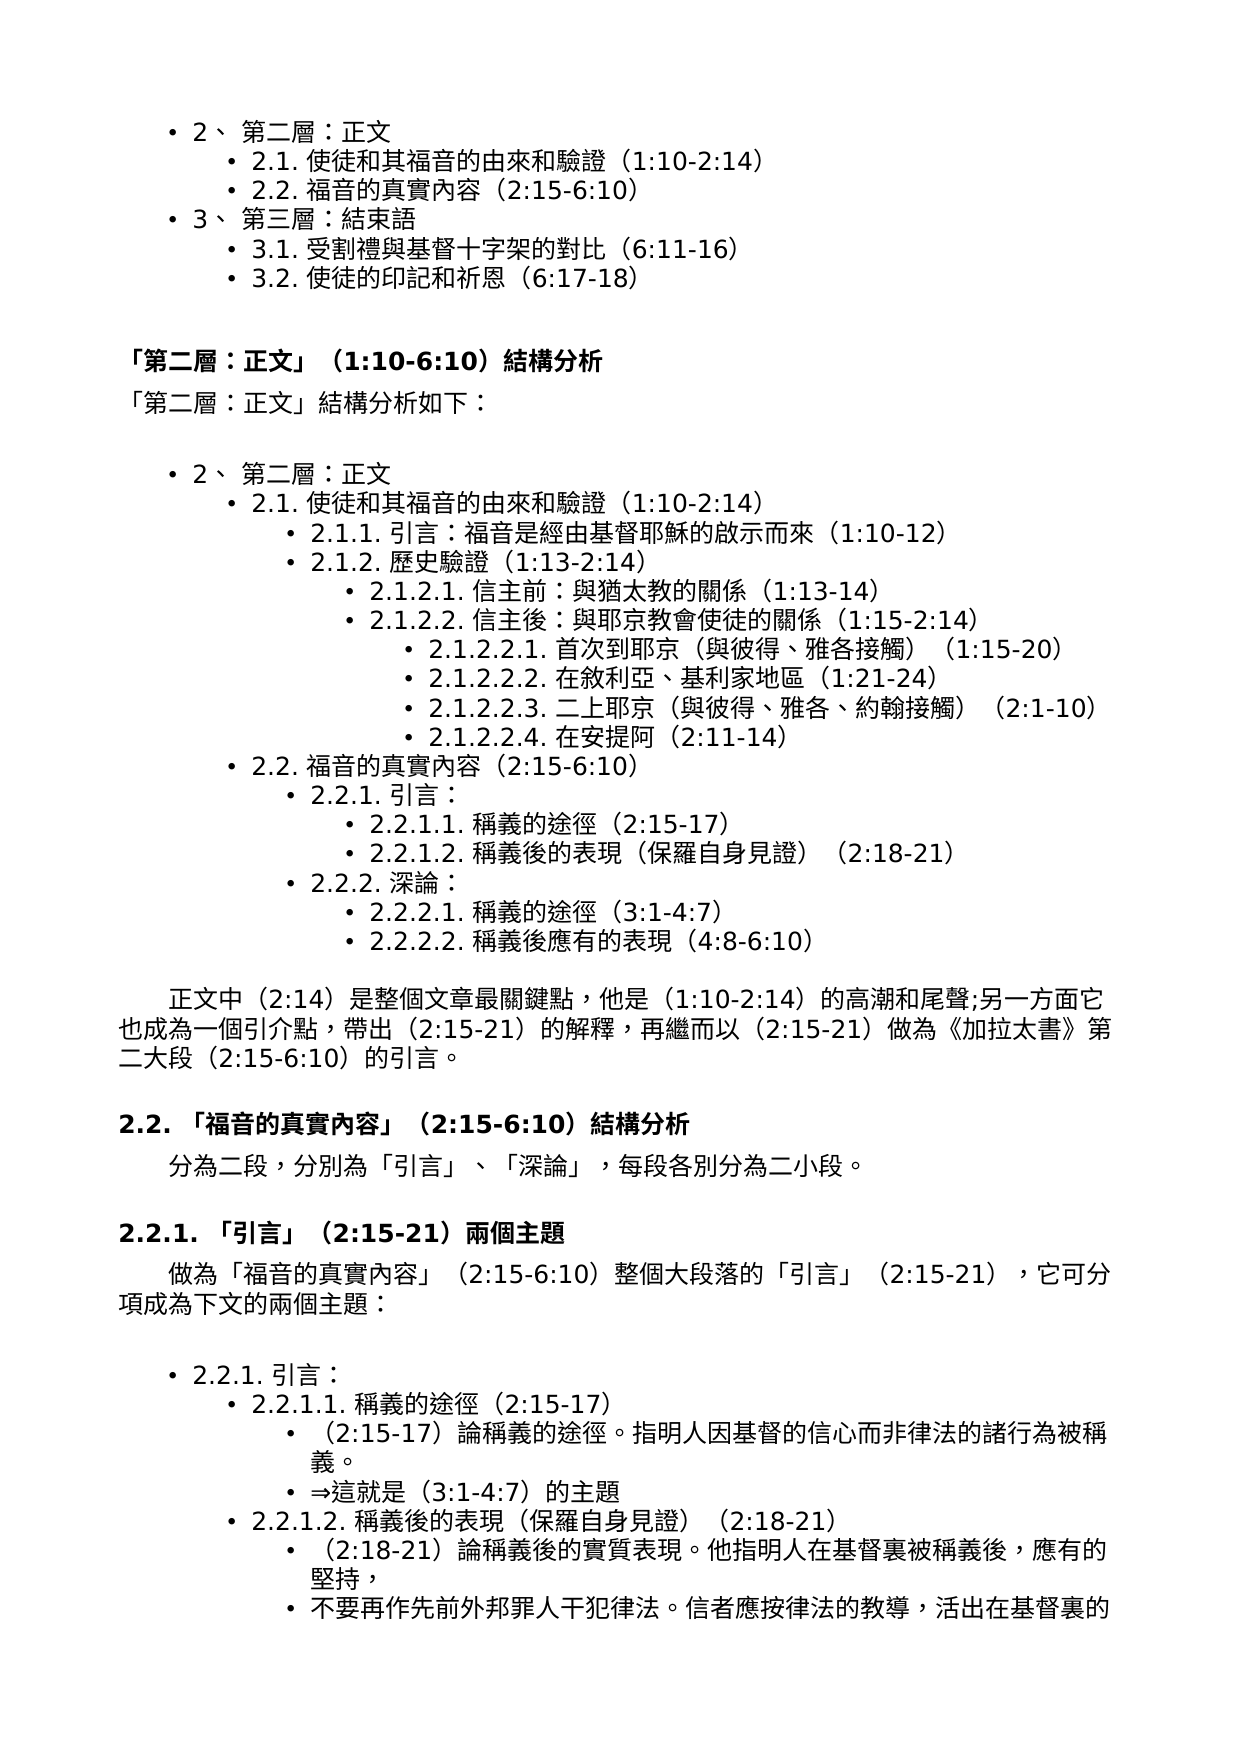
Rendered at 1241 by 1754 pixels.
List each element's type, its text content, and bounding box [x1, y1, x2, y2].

subtitle 2.2.1. 「引言」（2:15-21）兩個主題 [118, 1219, 1122, 1248]
list 2.1.2.2.4. 在安提阿（2:11-14） [413, 723, 1122, 752]
list 2.2. 福音的真實內容（2:15-6:10） [236, 752, 1122, 781]
list 2.1.2.2. 信主後：與耶京教會使徒的關係（1:15-2:14） [354, 606, 1122, 635]
list 不要再作先前外邦罪人干犯律法。信者應按律法的教導，活出在基督裏的 [295, 1594, 1122, 1623]
list 2.1. 使徒和其福音的由來和驗證（1:10-2:14） [236, 147, 1122, 176]
list 3.2. 使徒的印記和祈恩（6:17-18） [236, 264, 1122, 293]
list （2:15-17）論稱義的途徑。指明人因基督的信心而非律法的諸行為被稱義。 [295, 1419, 1122, 1478]
text 做為「福音的真實內容」（2:15-6:10）整個大段落的「引言」（2:15-21），它可分項成為下文的兩個主題： [118, 1261, 1122, 1319]
list 2.2.2. 深論： [295, 869, 1122, 898]
subtitle 2.2. 「福音的真實內容」（2:15-6:10）結構分析 [118, 1111, 1122, 1140]
list 2.1.2.2.1. 首次到耶京（與彼得、雅各接觸）（1:15-20） [413, 635, 1122, 664]
text 分為二段，分別為「引言」、「深論」，每段各別分為二小段。 [118, 1152, 1122, 1182]
list 2.1.2. 歷史驗證（1:13-2:14） [295, 548, 1122, 577]
list 2.2.1. 引言： [177, 1361, 1122, 1390]
list 3、 第三層：結束語 [177, 206, 1122, 235]
list 2.1.1. 引言：福音是經由基督耶穌的啟示而來（1:10-12） [295, 519, 1122, 548]
list 2、 第二層：正文 [177, 118, 1122, 147]
subtitle 「第二層：正文」（1:10-6:10）結構分析 [118, 348, 1122, 377]
list 2.1.2.2.3. 二上耶京（與彼得、雅各、約翰接觸）（2:1-10） [413, 694, 1122, 723]
list 2.2.1.1. 稱義的途徑（2:15-17） [236, 1390, 1122, 1419]
text 正文中（2:14）是整個文章最關鍵點，他是（1:10-2:14）的高潮和尾聲;另一方面它也成為一個引介點，帶出（2:15-21）的解釋，再繼而以（2:15-21）做為《加拉太書》第二大段（2:15-6:10）的引言。 [118, 986, 1122, 1073]
list 2.2.2.2. 稱義後應有的表現（4:8-6:10） [354, 927, 1122, 956]
list （2:18-21）論稱義後的實質表現。他指明人在基督裏被稱義後，應有的堅持， [295, 1536, 1122, 1594]
list 3.1. 受割禮與基督十字架的對比（6:11-16） [236, 235, 1122, 264]
list 2.2.1.2. 稱義後的表現（保羅自身見證）（2:18-21） [236, 1507, 1122, 1536]
list 2.2.1.1. 稱義的途徑（2:15-17） [354, 810, 1122, 839]
text 「第二層：正文」結構分析如下： [118, 389, 1122, 418]
list 2.2.2.1. 稱義的途徑（3:1-4:7） [354, 898, 1122, 927]
list 2.2.1. 引言： [295, 781, 1122, 810]
list 2.1.2.1. 信主前：與猶太教的關係（1:13-14） [354, 577, 1122, 606]
list 2.1.2.2.2. 在敘利亞、基利家地區（1:21-24） [413, 664, 1122, 694]
list 2.2. 福音的真實內容（2:15-6:10） [236, 176, 1122, 206]
list 2.2.1.2. 稱義後的表現（保羅自身見證）（2:18-21） [354, 839, 1122, 869]
list ⇒這就是（3:1-4:7）的主題 [295, 1478, 1122, 1507]
list 2、 第二層：正文 [177, 460, 1122, 489]
list 2.1. 使徒和其福音的由來和驗證（1:10-2:14） [236, 489, 1122, 519]
